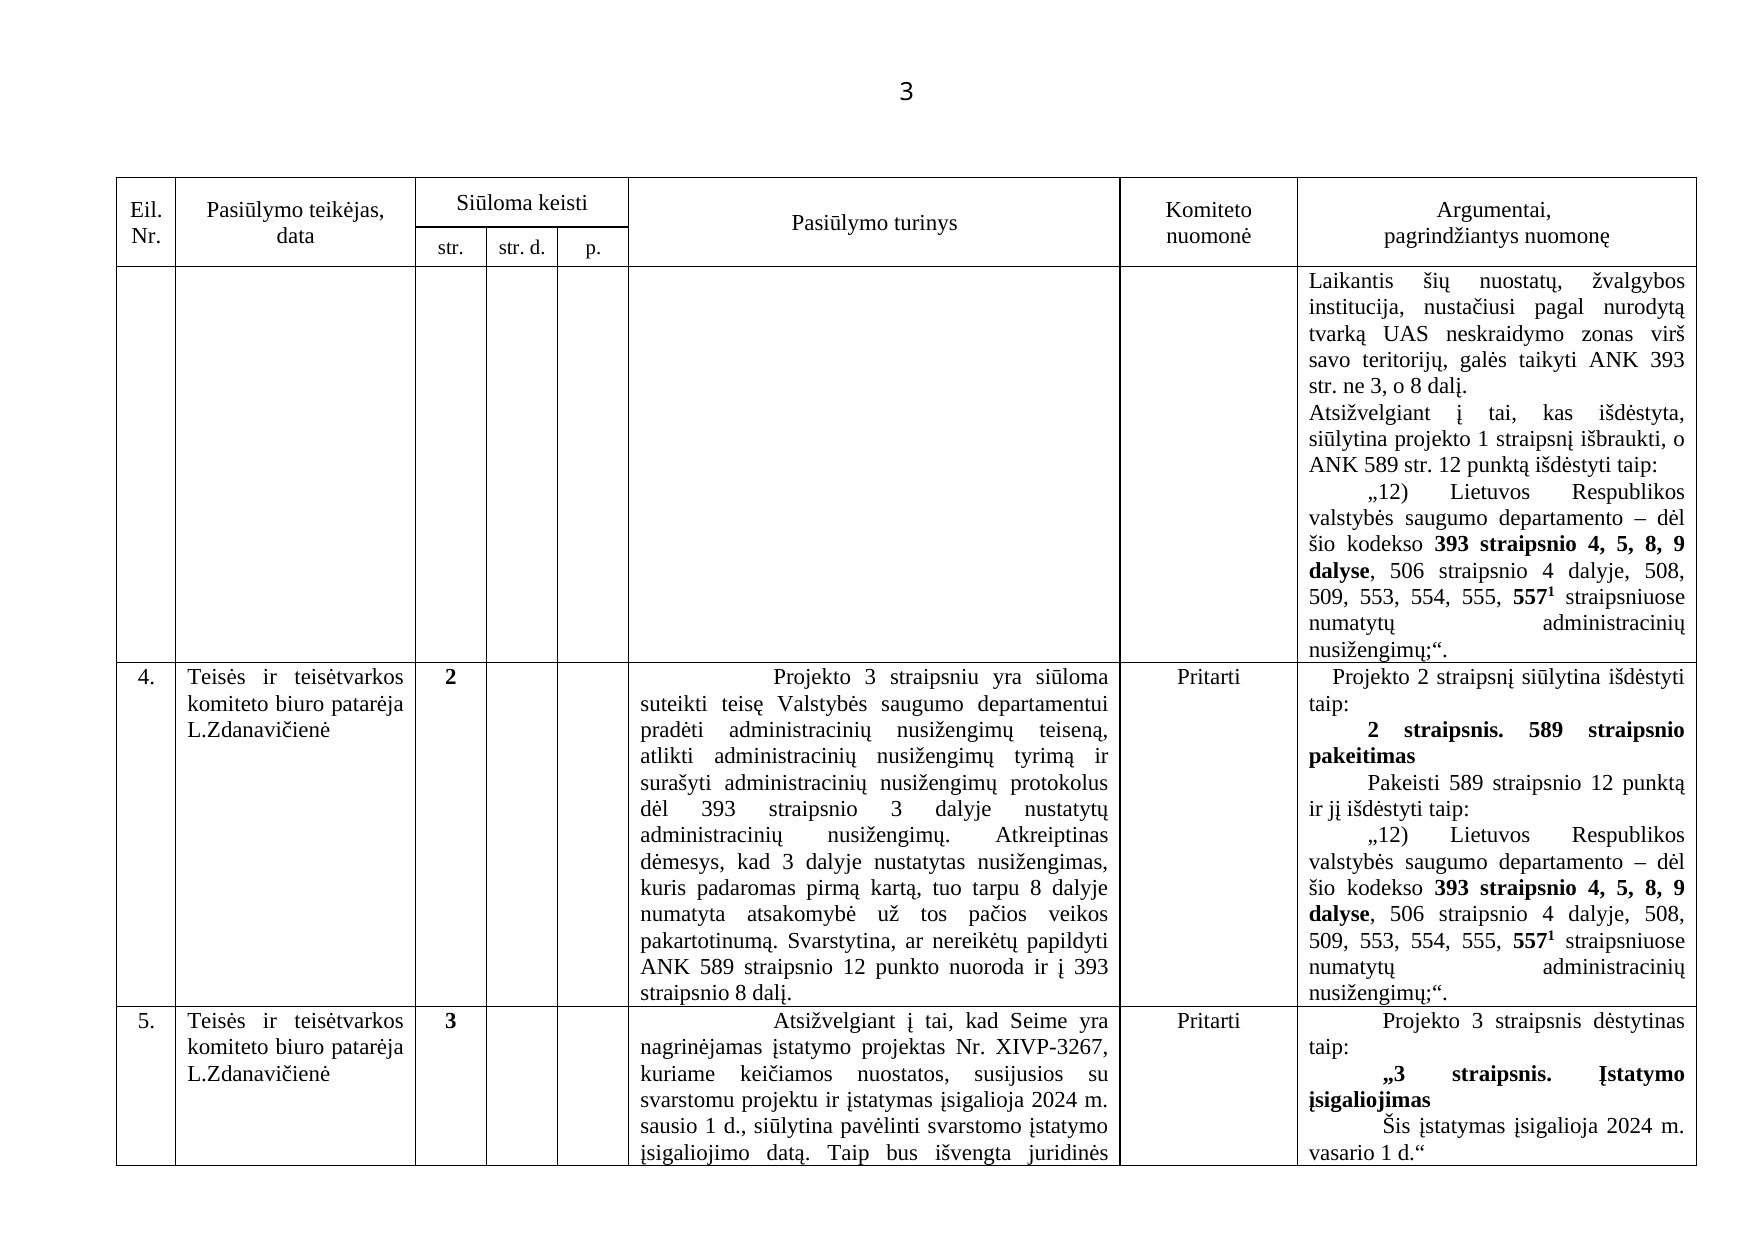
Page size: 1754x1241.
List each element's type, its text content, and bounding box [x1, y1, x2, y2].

table_cell Pritarti [1121, 1007, 1297, 1165]
table_cell [487, 663, 557, 1006]
table_header Komiteto nuomonė [1121, 178, 1297, 266]
table_header Pasiūlymo turinys [629, 178, 1119, 266]
table_cell [1121, 267, 1297, 662]
table_cell 4. [117, 663, 175, 1006]
table_cell [176, 267, 415, 662]
table_cell Laikantis šių nuostatų, žvalgybos institucija, nustačiusi pagal nurodytą tvarką UAS neskraidymo zonas virš savo teritorijų, galės taikyti ANK 393 str. ne 3, o 8 dalį. Atsižvelgiant į tai, kas išdėstyta, siūlytina projekto 1 straipsnį išbraukti, o ANK 589 str. 12 punktą išdėstyti taip: „12) Lietuvos Respublikos valstybės saugumo departamento – dėl šio kodekso 393 straipsnio 4, 5, 8, 9 dalyse, 506 straipsnio 4 dalyje, 508, 509, 553, 554, 555, 5571 straipsniuose numatytų administracinių nusižengimų;“. [1298, 267, 1696, 662]
table_cell str. d. [487, 228, 557, 266]
table_cell [629, 267, 1119, 662]
table_cell [487, 1007, 557, 1165]
table_cell [558, 1007, 628, 1165]
table_cell Teisės ir teisėtvarkos komiteto biuro patarėja L.Zdanavičienė [176, 1007, 415, 1165]
table_cell [117, 267, 175, 662]
table_cell 2 [416, 663, 486, 1006]
table_header Argumentai, pagrindžiantys nuomonę [1298, 178, 1696, 266]
table_cell Teisės ir teisėtvarkos komiteto biuro patarėja L.Zdanavičienė [176, 663, 415, 1006]
table_cell Pritarti [1121, 663, 1297, 1006]
table_cell Projekto 3 straipsnis dėstytinas taip: „3 straipsnis. Įstatymo įsigaliojimas Šis įstatymas įsigalioja 2024 m. vasario 1 d.“ [1298, 1007, 1696, 1165]
table_header Pasiūlymo teikėjas, data [176, 178, 415, 266]
table_cell 3 [416, 1007, 486, 1165]
table_cell [487, 267, 557, 662]
table_cell str. [416, 228, 486, 266]
table_cell [558, 663, 628, 1006]
table_cell Projekto 2 straipsnį siūlytina išdėstyti taip: 2 straipsnis. 589 straipsnio pakeitimas Pakeisti 589 straipsnio 12 punktą ir jį išdėstyti taip: „12) Lietuvos Respublikos valstybės saugumo departamento – dėl šio kodekso 393 straipsnio 4, 5, 8, 9 dalyse, 506 straipsnio 4 dalyje, 508, 509, 553, 554, 555, 5571 straipsniuose numatytų administracinių nusižengimų;“. [1298, 663, 1696, 1006]
table_cell 5. [117, 1007, 175, 1165]
table_cell [558, 267, 628, 662]
table_header Eil. Nr. [117, 178, 175, 266]
table_cell p. [558, 228, 628, 266]
table_cell [416, 267, 486, 662]
table_header Siūloma keisti [416, 178, 628, 226]
